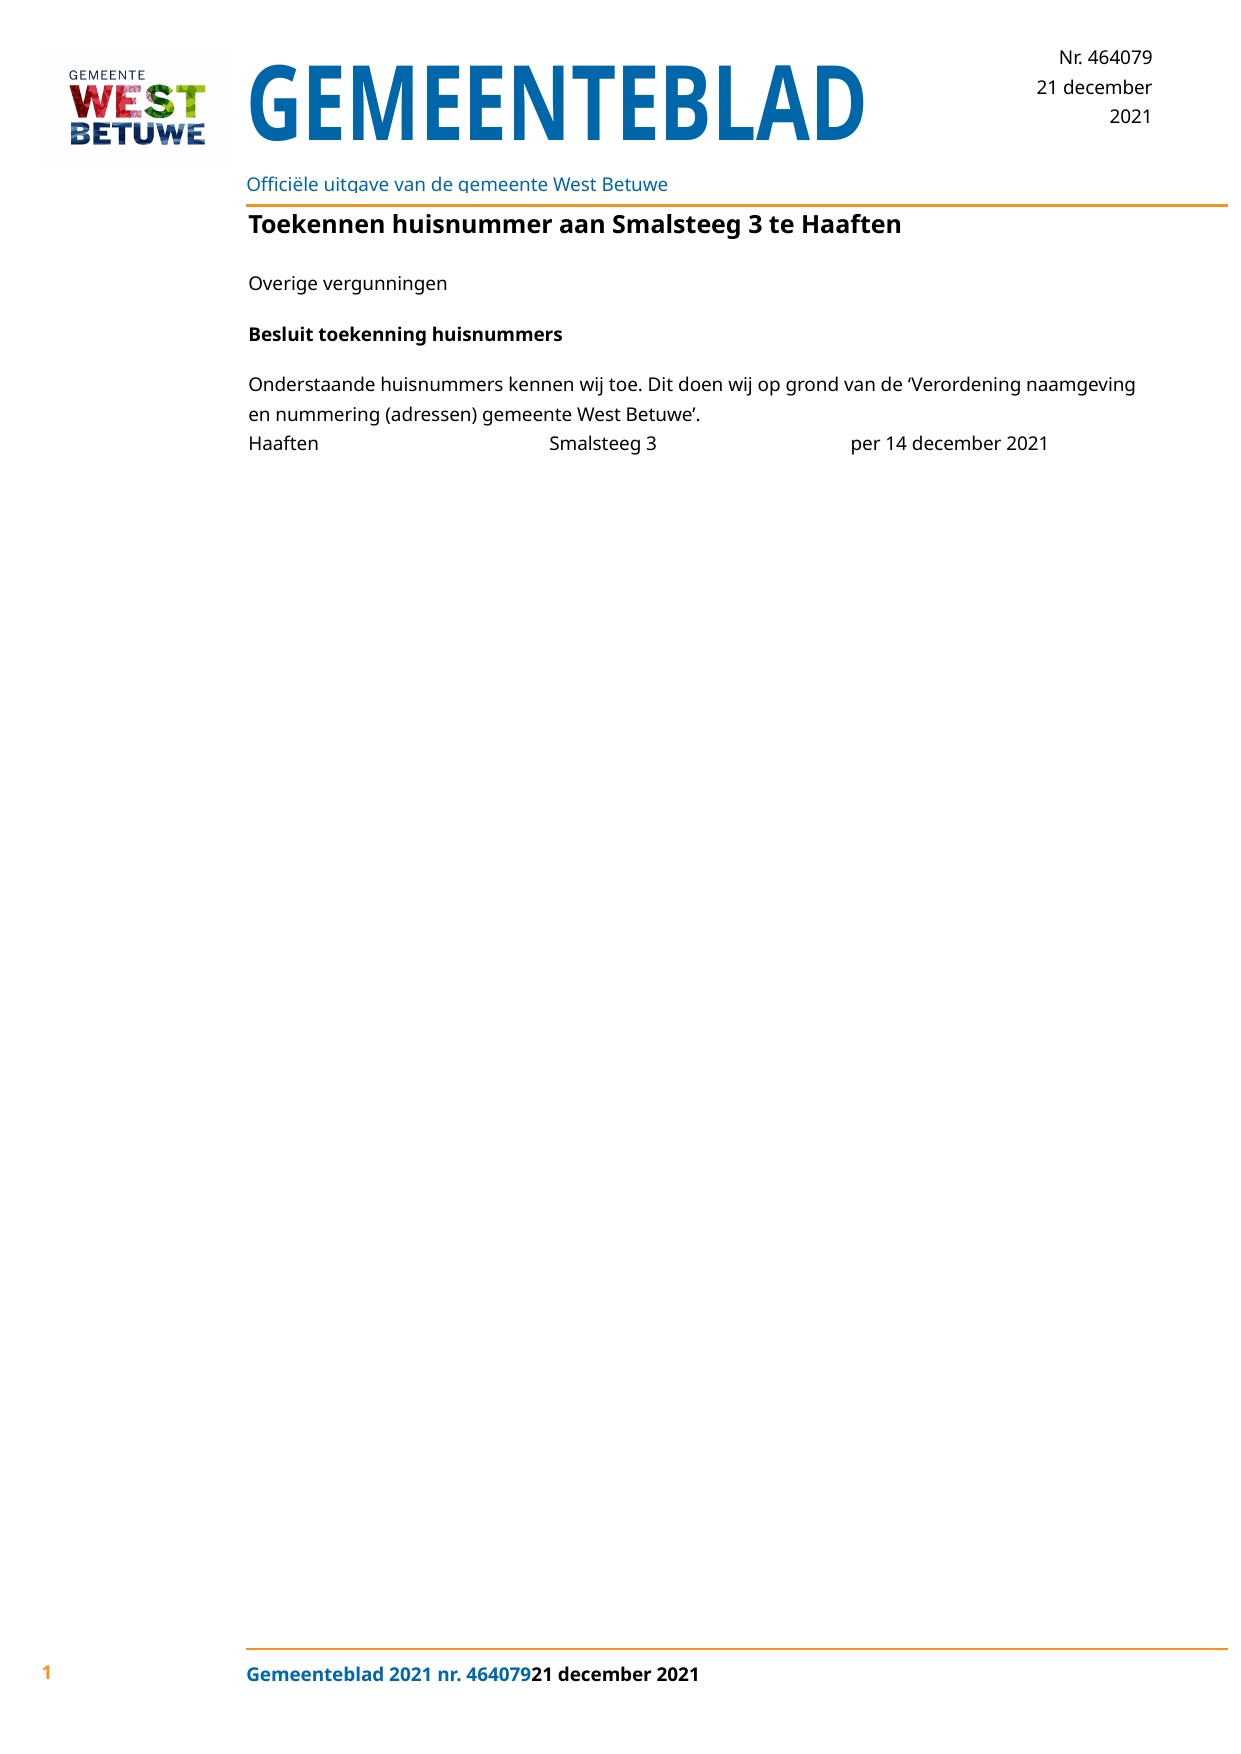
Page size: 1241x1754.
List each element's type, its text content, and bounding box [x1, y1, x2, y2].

text Toekennen huisnummer aan Smalsteeg 3 te Haaften [248, 207, 1152, 241]
picture [41, 47, 231, 172]
table_header Haaften [248, 430, 549, 456]
text Onderstaande huisnummers kennen wij toe. Dit doen wij op grond van de ‘Verordening naamgeving en nummering (adressen) gemeente West Betuwe’. [248, 371, 1152, 426]
text Besluit toekenning huisnummers [248, 321, 1152, 346]
table_header Smalsteeg 3 [549, 430, 850, 456]
text Overige vergunningen [248, 270, 1152, 296]
table_header per 14 december 2021 [850, 430, 1152, 456]
